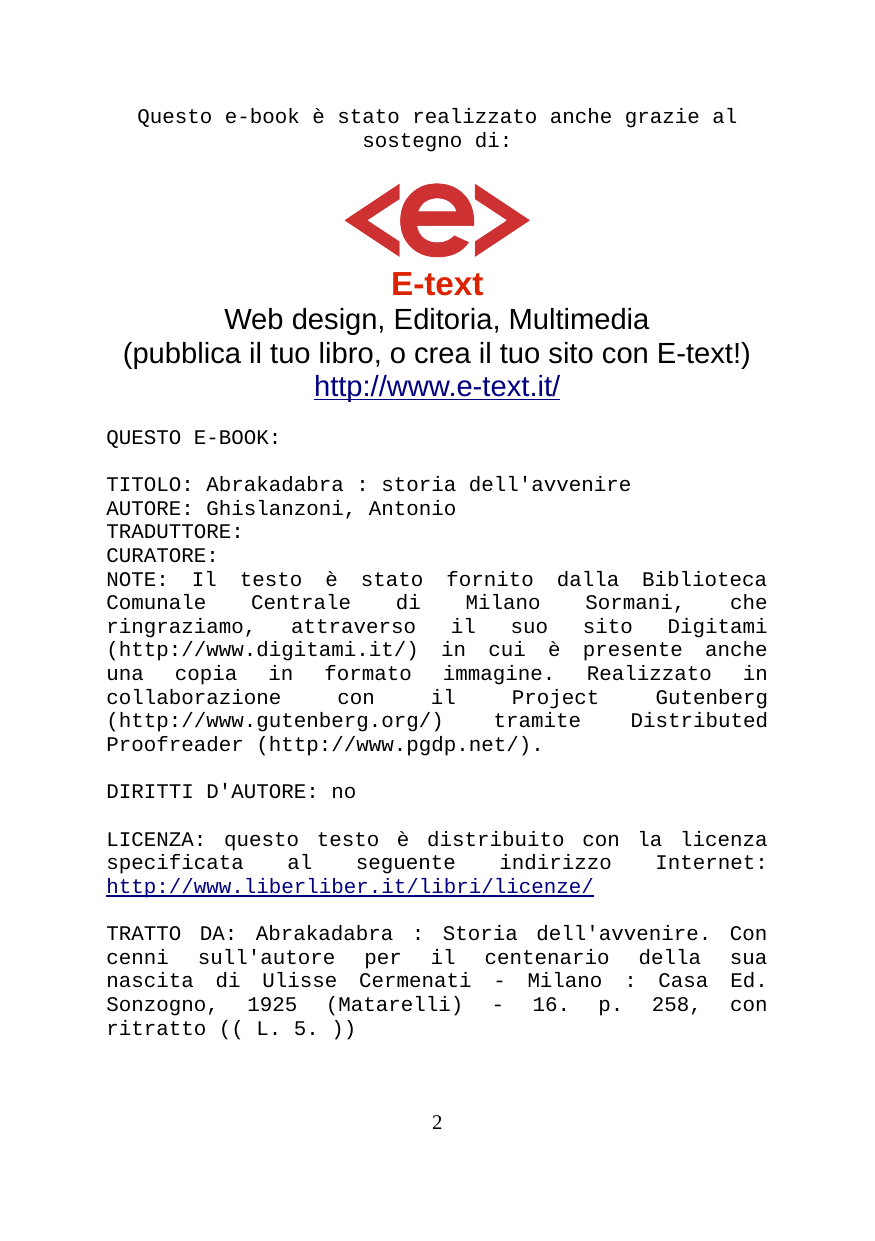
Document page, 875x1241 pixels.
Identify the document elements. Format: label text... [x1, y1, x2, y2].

picture [343, 183, 531, 258]
text TITOLO: Abrakadabra : storia dell'avvenire [106, 474, 768, 498]
text TRADUTTORE: [106, 521, 768, 545]
text E-text [106, 264, 768, 302]
text (pubblica il tuo libro, o crea il tuo sito con E-text!) [106, 336, 768, 369]
text AUTORE: Ghislanzoni, Antonio [106, 498, 768, 521]
text Questo e-book è stato realizzato anche grazie al sostegno di: [106, 106, 768, 153]
text Web design, Editoria, Multimedia [106, 302, 768, 336]
text TRATTO DA: Abrakadabra : Storia dell'avvenire. Con cenni sull'autore per il centenario della sua nascita di Ulisse Cermenati - Milano : Casa Ed. Sonzogno, 1925 (Matarelli) - 16. p. 258, con ritratto (( L. 5. )) [106, 923, 768, 1041]
text LICENZA: questo testo è distribuito con la licenza specificata al seguente indirizzo Internet: http://www.liberliber.it/libri/licenze/ [106, 829, 768, 899]
text http://www.e-text.it/ [106, 369, 768, 403]
text CURATORE: [106, 545, 768, 568]
text NOTE: Il testo è stato fornito dalla Biblioteca Comunale Centrale di Milano Sormani, che ringraziamo, attraverso il suo sito Digitami (http://www.digitami.it/) in cui è presente anche una copia in formato immagine. Realizzato in collaborazione con il Project Gutenberg (http://www.gutenberg.org/) tramite Distributed Proofreader (http://www.pgdp.net/). [106, 568, 768, 758]
text QUESTO E-BOOK: [106, 427, 768, 450]
text DIRITTI D'AUTORE: no [106, 781, 768, 805]
